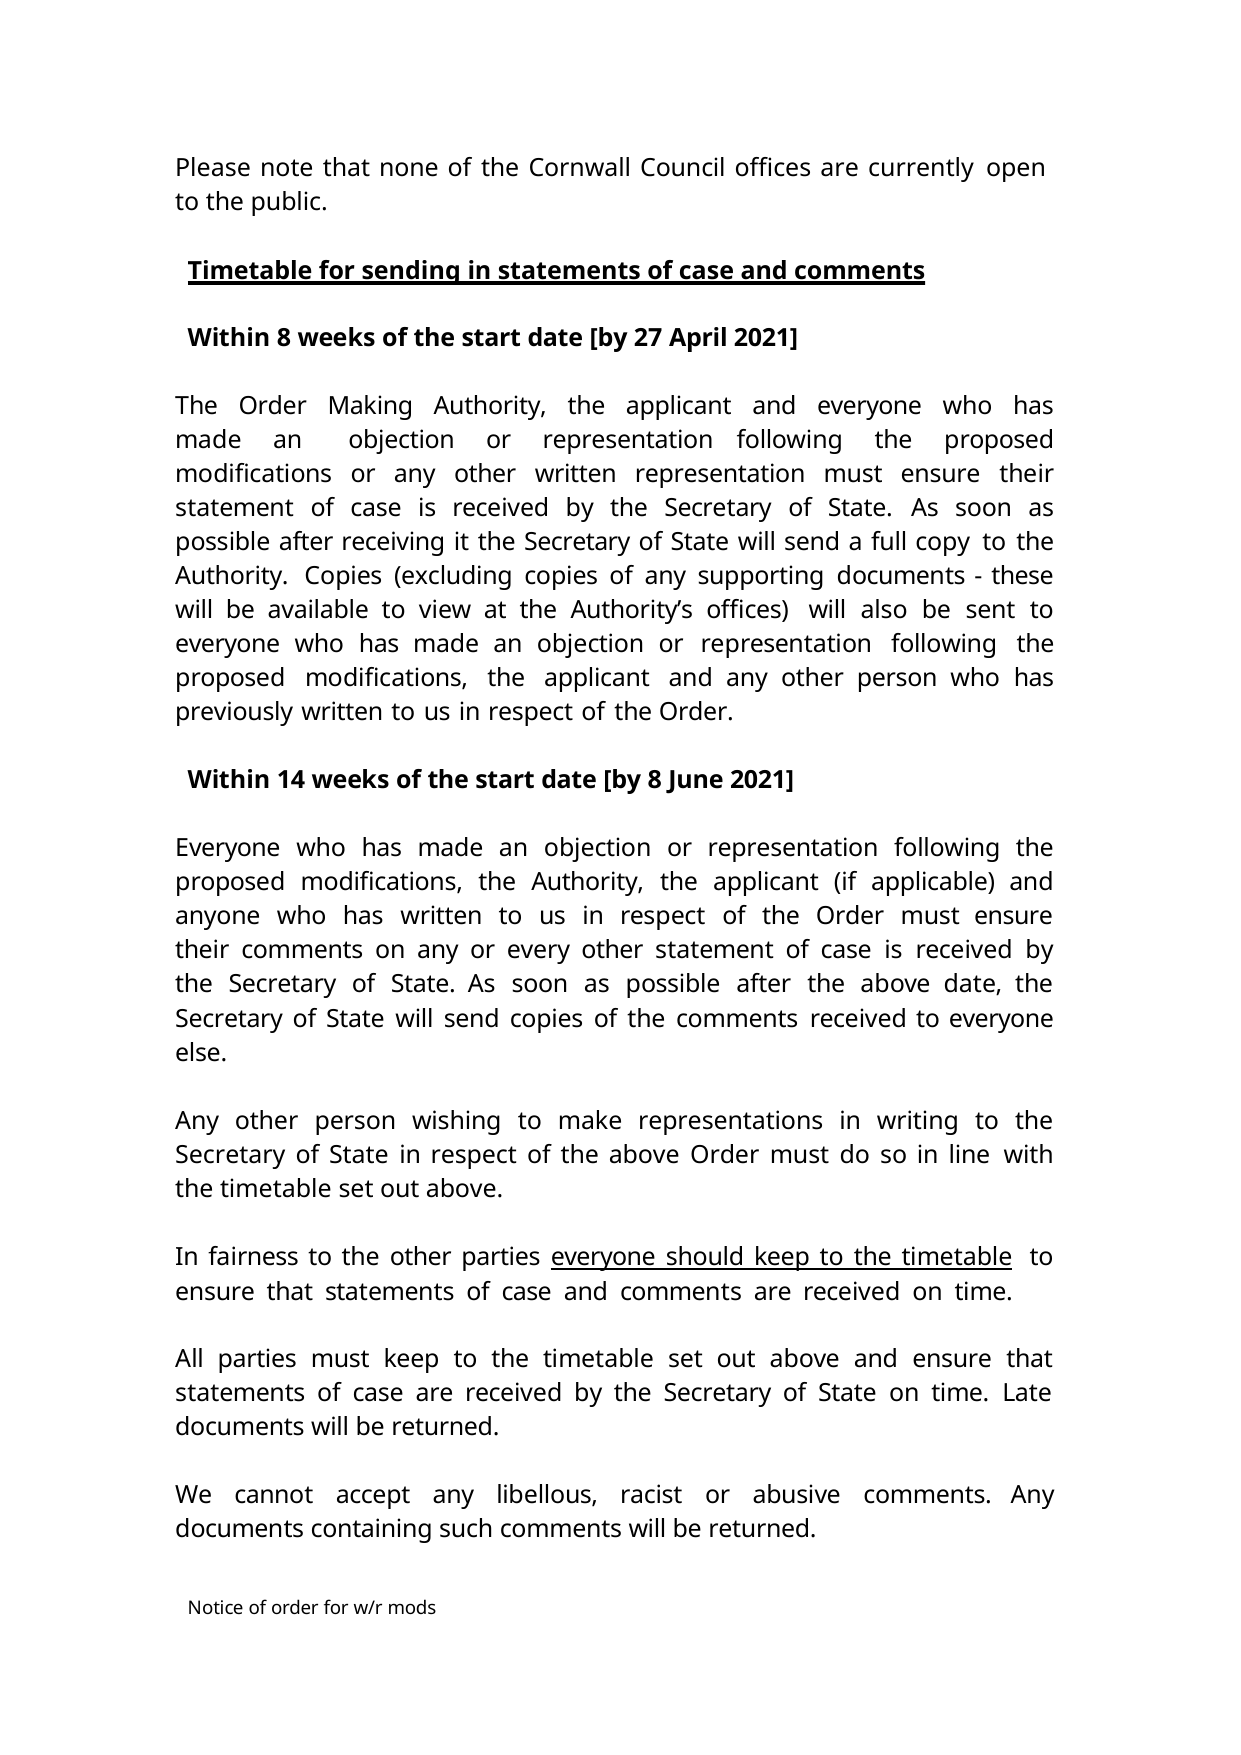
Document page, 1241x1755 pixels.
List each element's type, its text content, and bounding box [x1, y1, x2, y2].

text We cannot accept any libellous, racist or abusive comments. Any documents containing such comments will be returned. [175, 1477, 1054, 1545]
text Any other person wishing to make representations in writing to the Secretary of State in respect of the above Order must do so in line with the timetable set out above. [175, 1103, 1054, 1205]
text The Order Making Authority, the applicant and everyone who has made an objection or representation following the proposed modifications or any other written representation must ensure their statement of case is received by the Secretary of State. As soon as possible after receiving it the Secretary of State will send a full copy to the Authority. Copies (excluding copies of any supporting documents - these will be available to view at the Authority’s offices) will also be sent to everyone who has made an objection or representation following the proposed modifications, the applicant and any other person who has previously written to us in respect of the Order. [175, 387, 1054, 728]
text Everyone who has made an objection or representation following the proposed modifications, the Authority, the applicant (if applicable) and anyone who has written to us in respect of the Order must ensure their comments on any or every other statement of case is received by the Secretary of State. As soon as possible after the above date, the Secretary of State will send copies of the comments received to everyone else. [175, 830, 1054, 1068]
subtitle Timetable for sending in statements of case and comments [187, 252, 1066, 286]
text Notice of order for w/r mods [187, 1594, 1066, 1620]
text Within 8 weeks of the start date [by 27 April 2021] [187, 320, 1066, 354]
text In fairness to the other parties everyone should keep to the timetable to ensure that statements of case and comments are received on time. [175, 1239, 1054, 1307]
text Please note that none of the Cornwall Council offices are currently open to the public. [175, 150, 1054, 218]
subtitle Within 14 weeks of the start date [by 8 June 2021] [187, 762, 1066, 796]
text All parties must keep to the timetable set out above and ensure that statements of case are received by the Secretary of State on time. Late documents will be returned. [175, 1341, 1053, 1443]
